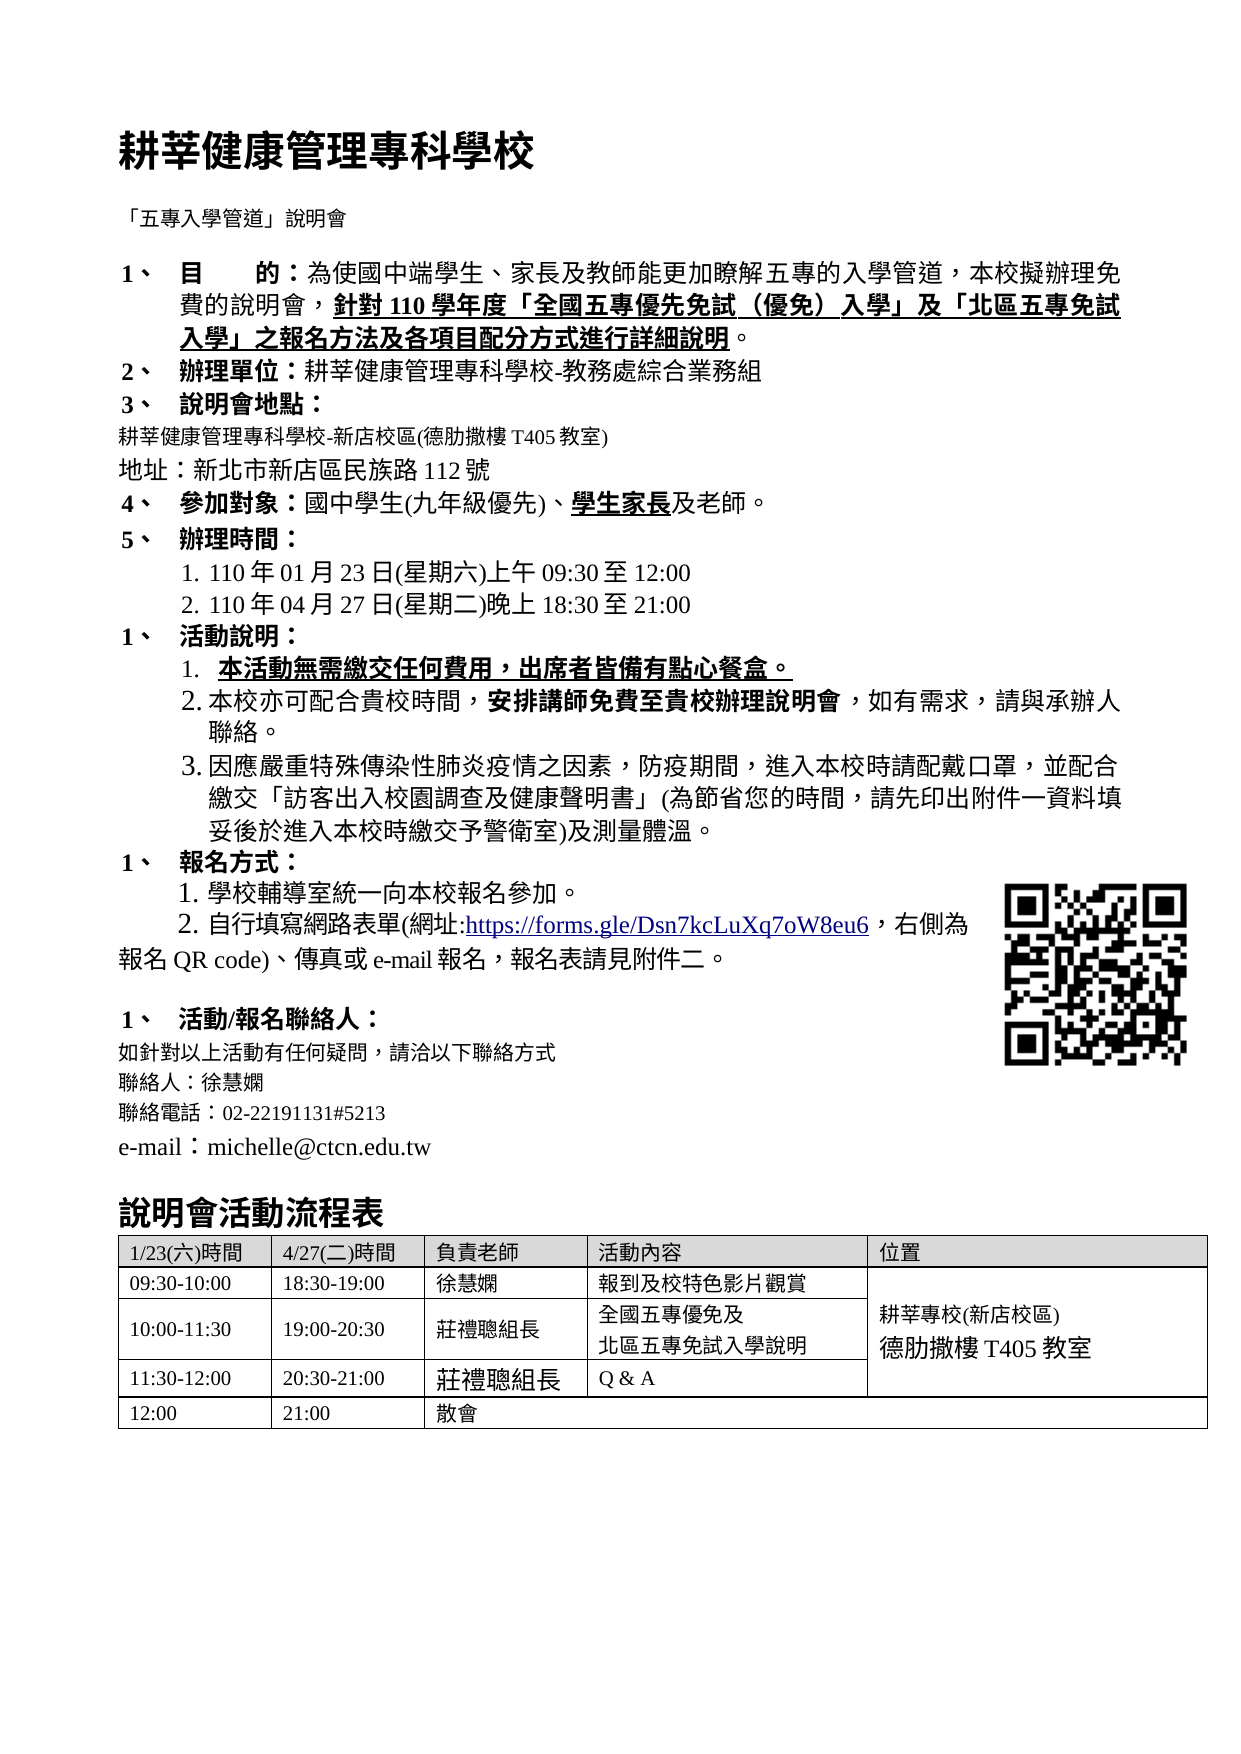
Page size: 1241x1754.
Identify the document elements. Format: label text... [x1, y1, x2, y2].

list 說明會地點： [121, 387, 1122, 420]
table_cell 12:00 [119, 1398, 271, 1428]
text 耕莘健康管理專科學校 [118, 118, 1122, 178]
table_header 位置 [868, 1236, 1207, 1266]
table_cell 莊禮聰組長 [425, 1299, 587, 1359]
text 地址：新北市新店區民族路112號 [118, 450, 1122, 486]
text 耕莘健康管理專科學校-新店校區(德肋撒樓T405教室) [118, 420, 1122, 450]
table_cell 20:30-21:00 [272, 1360, 424, 1396]
list 110年01月23日(星期六)上午09:30至12:00 [181, 555, 1122, 588]
list 辦理單位：耕莘健康管理專科學校-教務處綜合業務組 [121, 355, 1122, 387]
table_cell Q & A [588, 1360, 867, 1396]
table_cell 18:30-19:00 [272, 1268, 424, 1298]
table_header 負責老師 [425, 1236, 587, 1266]
text 如針對以上活動有任何疑問，請洽以下聯絡方式 [118, 1036, 980, 1066]
table_header 活動內容 [588, 1236, 867, 1266]
table_cell 21:00 [272, 1398, 424, 1428]
list 110年04月27日(星期二)晚上18:30至21:00 [181, 588, 1122, 621]
table_cell 全國五專優免及 北區五專免試入學說明 [588, 1299, 867, 1359]
table_header 4/27(二)時間 [272, 1236, 424, 1266]
table_cell 徐慧嫻 [425, 1268, 587, 1298]
text 聯絡電話：02-22191131#5213 [118, 1096, 1122, 1127]
text 說明會活動流程表 [118, 1187, 1122, 1235]
text 「五專入學管道」說明會 [118, 202, 1122, 233]
list 報名方式： [121, 847, 1122, 878]
table_cell 莊禮聰組長 [425, 1360, 587, 1396]
picture [980, 859, 1212, 1091]
list 活動說明： [121, 621, 1122, 651]
list 目 的：為使國中端學生、家長及教師能更加瞭解五專的入學管道，本校擬辦理免費的說明會，針對110學年度「全國五專優先免試（優免）入學」及「北區五專免試入學」之報名方法及各項目配分方式進行詳細說明。 [121, 257, 1122, 355]
list 自行填寫網路表單(網址:https://forms.gle/Dsn7kcLuXq7oW8eu6，右側為 [177, 909, 980, 939]
table_cell 散會 [425, 1398, 1207, 1428]
list 活動/報名聯絡人： [121, 1000, 980, 1036]
table_cell 耕莘專校(新店校區) 德肋撒樓T405教室 [868, 1268, 1207, 1396]
list 辦理時間： [121, 519, 1122, 555]
text 報名QR code)、傳真或e-mail報名，報名表請見附件二。 [118, 939, 980, 976]
table_cell 11:30-12:00 [119, 1360, 271, 1396]
table_header 1/23(六)時間 [119, 1236, 271, 1266]
list 因應嚴重特殊傳染性肺炎疫情之因素，防疫期間，進入本校時請配戴口罩，並配合繳交「訪客出入校園調查及健康聲明書」(為節省您的時間，請先印出附件一資料填妥後於進入本校時繳交予警衛室)及測量體溫。 [181, 749, 1122, 847]
table_cell 10:00-11:30 [119, 1299, 271, 1359]
table_cell 19:00-20:30 [272, 1299, 424, 1359]
table_cell 報到及校特色影片觀賞 [588, 1268, 867, 1298]
table_cell 09:30-10:00 [119, 1268, 271, 1298]
list 參加對象：國中學生(九年級優先)、學生家長及老師。 [121, 486, 1122, 519]
list 本校亦可配合貴校時間，安排講師免費至貴校辦理說明會，如有需求，請與承辦人聯絡。 [181, 684, 1122, 749]
text 聯絡人：徐慧嫻 [118, 1066, 1122, 1096]
list 本活動無需繳交任何費用，出席者皆備有點心餐盒。 [181, 651, 1122, 684]
text e-mail：michelle@ctcn.edu.tw [118, 1127, 1122, 1163]
list 學校輔導室統一向本校報名參加。 [177, 878, 980, 909]
